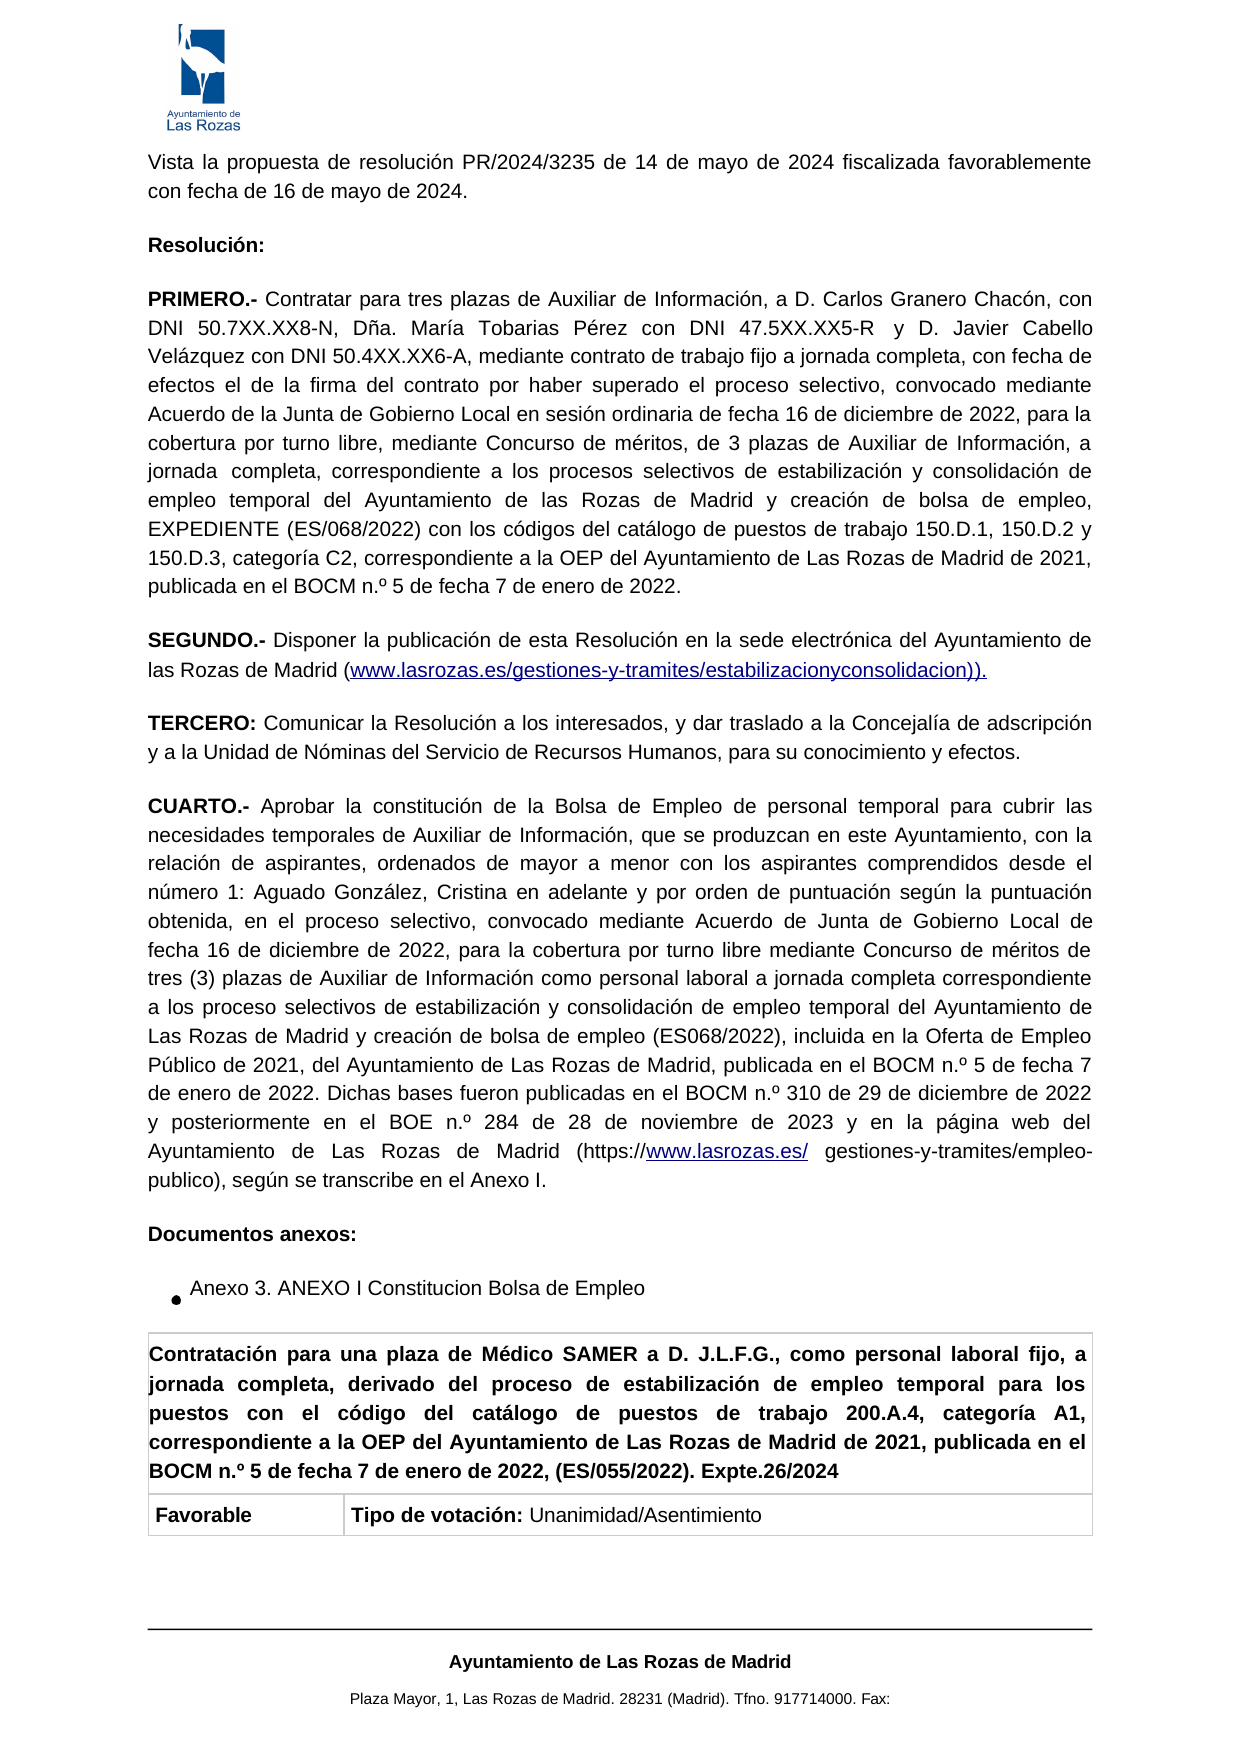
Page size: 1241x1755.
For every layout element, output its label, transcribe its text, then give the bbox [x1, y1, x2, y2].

text Vista la propuesta de resolución PR/2024/3235 de 14 de mayo de 2024 fiscalizada favorablemente con fecha de 16 de mayo de 2024. [148, 150, 1093, 203]
text SEGUNDO.- Disponer la publicación de esta Resolución en la sede electrónica del Ayuntamiento de las Rozas de Madrid (www.lasrozas.es/gestiones-y-tramites/estabilizacionyconsolidacion)). [148, 628, 1093, 681]
subtitle Resolución: [148, 232, 1134, 256]
text CUARTO.- Aprobar la constitución de la Bolsa de Empleo de personal temporal para cubrir las necesidades temporales de Auxiliar de Información, que se produzcan en este Ayuntamiento, con la relación de aspirantes, ordenados de mayor a menor con los aspirantes comprendidos desde el número 1: Aguado González, Cristina en adelante y por orden de puntuación según la puntuación obtenida, en el proceso selectivo, convocado mediante Acuerdo de Junta de Gobierno Local de fecha 16 de diciembre de 2022, para la cobertura por turno libre mediante Concurso de méritos de tres (3) plazas de Auxiliar de Información como personal laboral a jornada completa correspondiente a los proceso selectivos de estabilización y consolidación de empleo temporal del Ayuntamiento de Las Rozas de Madrid y creación de bolsa de empleo (ES068/2022), incluida en la Oferta de Empleo Público de 2021, del Ayuntamiento de Las Rozas de Madrid, publicada en el BOCM n.º 5 de fecha 7 de enero de 2022. Dichas bases fueron publicadas en el BOCM n.º 310 de 29 de diciembre de 2022 y posteriormente en el BOE n.º 284 de 28 de noviembre de 2023 y en la página web del Ayuntamiento de Las Rozas de Madrid (https://www.lasrozas.es/ gestiones-y-tramites/empleo- publico), según se transcribe en el Anexo I. [148, 794, 1093, 1191]
text Anexo 3. ANEXO I Constitucion Bolsa de Empleo [171, 1276, 1134, 1305]
text PRIMERO.- Contratar para tres plazas de Auxiliar de Información, a D. Carlos Granero Chacón, con DNI 50.7XX.XX8-N, Dña. María Tobarias Pérez con DNI 47.5XX.XX5-R y D. Javier Cabello Velázquez con DNI 50.4XX.XX6-A, mediante contrato de trabajo fijo a jornada completa, con fecha de efectos el de la firma del contrato por haber superado el proceso selectivo, convocado mediante Acuerdo de la Junta de Gobierno Local en sesión ordinaria de fecha 16 de diciembre de 2022, para la cobertura por turno libre, mediante Concurso de méritos, de 3 plazas de Auxiliar de Información, a jornada completa, correspondiente a los procesos selectivos de estabilización y consolidación de empleo temporal del Ayuntamiento de las Rozas de Madrid y creación de bolsa de empleo, EXPEDIENTE (ES/068/2022) con los códigos del catálogo de puestos de trabajo 150.D.1, 150.D.2 y 150.D.3, categoría C2, correspondiente a la OEP del Ayuntamiento de Las Rozas de Madrid de 2021, publicada en el BOCM n.º 5 de fecha 7 de enero de 2022. [148, 287, 1093, 598]
table_header Contratación para una plaza de Médico SAMER a D. J.L.F.G., como personal laboral fijo, a jornada completa, derivado del proceso de estabilización de empleo temporal para los puestos con el código del catálogo de puestos de trabajo 200.A.4, categoría A1, correspondiente a la OEP del Ayuntamiento de Las Rozas de Madrid de 2021, publicada en el BOCM n.º 5 de fecha 7 de enero de 2022, (ES/055/2022). Expte.26/2024 [149, 1334, 1092, 1493]
table_cell Tipo de votación: Unanimidad/Asentimiento [345, 1495, 1092, 1534]
text TERCERO: Comunicar la Resolución a los interesados, y dar traslado a la Concejalía de adscripción y a la Unidad de Nóminas del Servicio de Recursos Humanos, para su conocimiento y efectos. [148, 711, 1093, 764]
table_cell Favorable [149, 1495, 343, 1534]
subtitle Documentos anexos: [148, 1221, 1134, 1245]
